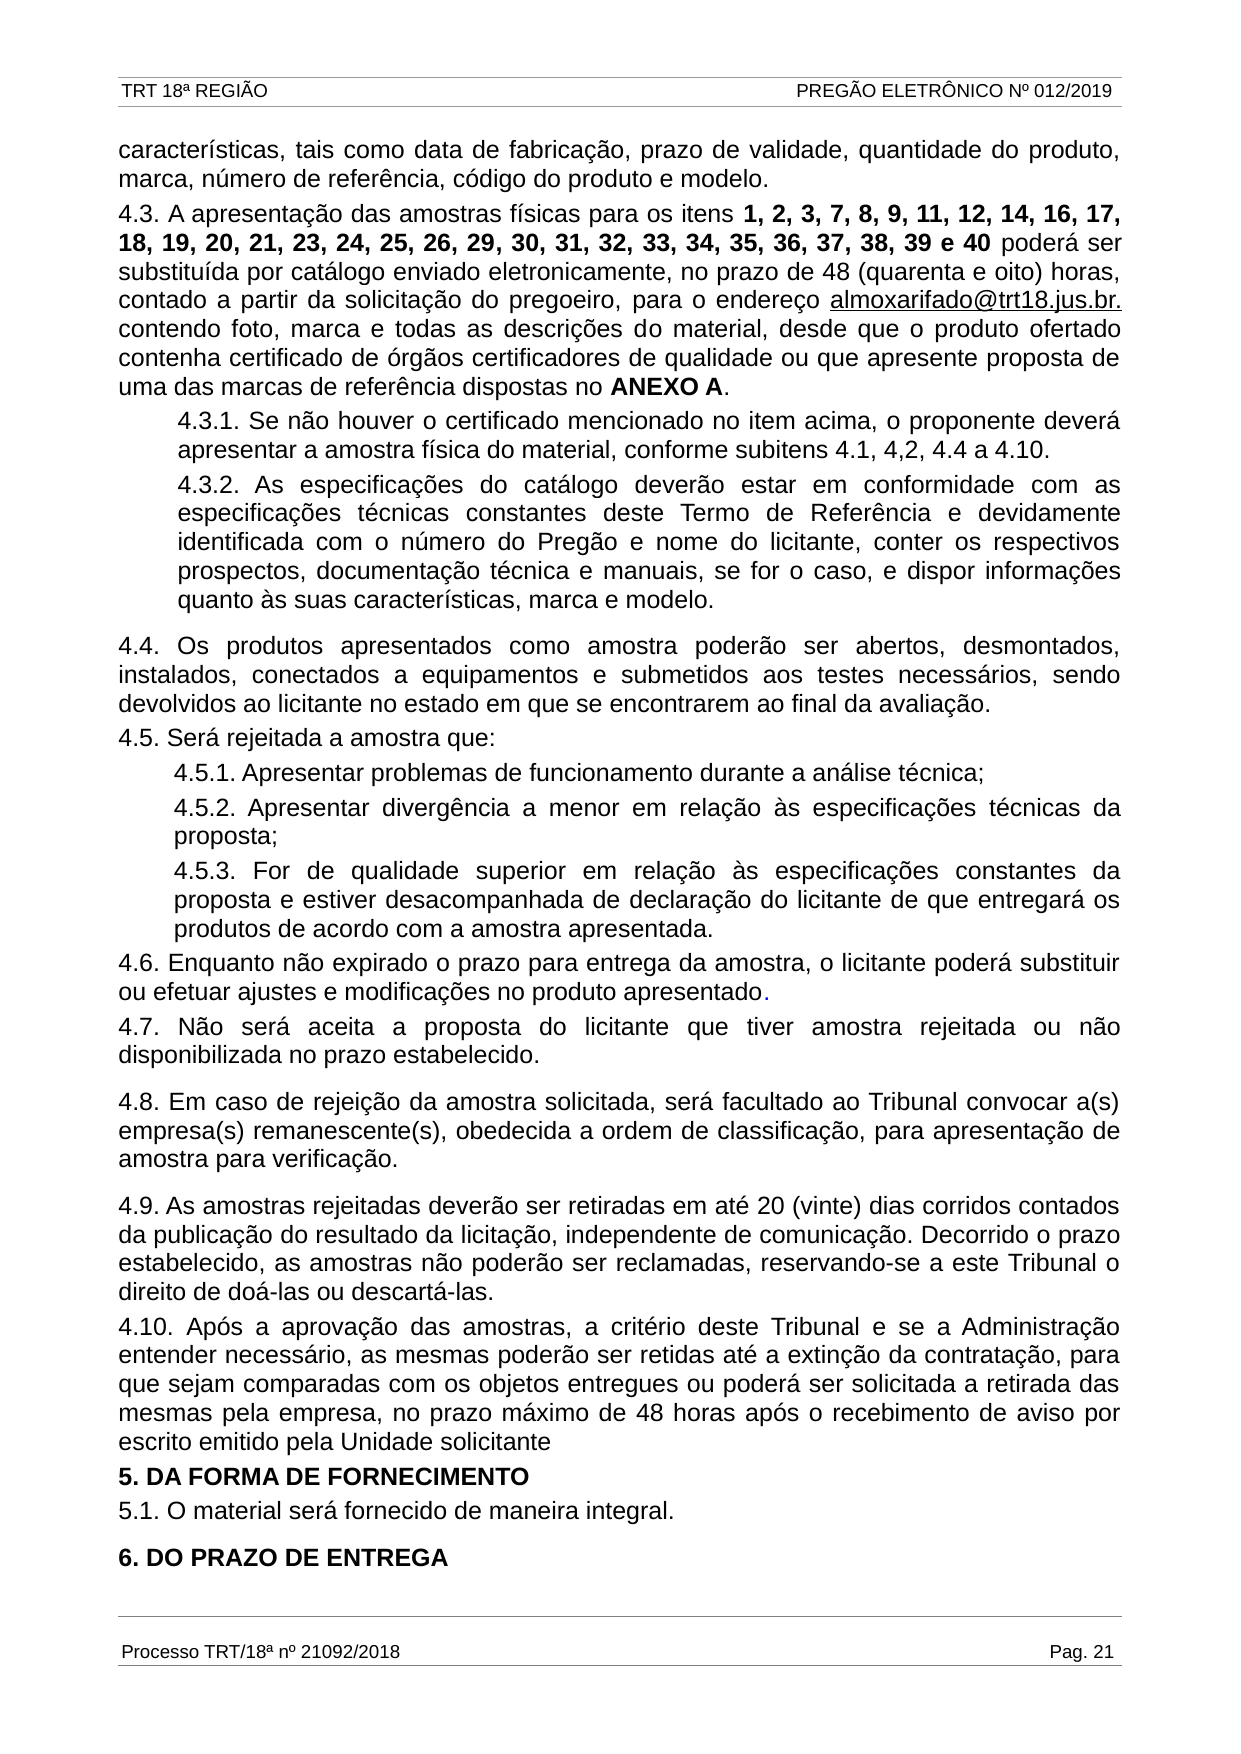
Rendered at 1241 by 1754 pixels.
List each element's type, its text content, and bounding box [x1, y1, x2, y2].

text 4.6. Enquanto não expirado o prazo para entrega da amostra, o licitante poderá substituir ou efetuar ajustes e modificações no produto apresentado. [118, 948, 1122, 1006]
text 4.5. Será rejeitada a amostra que: [118, 723, 1122, 752]
text 4.10. Após a aprovação das amostras, a critério deste Tribunal e se a Administração entender necessário, as mesmas poderão ser retidas até a extinção da contratação, para que sejam comparadas com os objetos entregues ou poderá ser solicitada a retirada das mesmas pela empresa, no prazo máximo de 48 horas após o recebimento de aviso por escrito emitido pela Unidade solicitante [118, 1312, 1122, 1456]
text 5. DA FORMA DE FORNECIMENTO [118, 1461, 1122, 1490]
text 4.5.2. Apresentar divergência a menor em relação às especificações técnicas da proposta; [174, 793, 1122, 850]
text 4.4. Os produtos apresentados como amostra poderão ser abertos, desmontados, instalados, conectados a equipamentos e submetidos aos testes necessários, sendo devolvidos ao licitante no estado em que se encontrarem ao final da avaliação. [118, 631, 1122, 717]
text 4.3.2. As especificações do catálogo deverão estar em conformidade com as especificações técnicas constantes deste Termo de Referência e devidamente identificada com o número do Pregão e nome do licitante, conter os respectivos prospectos, documentação técnica e manuais, se for o caso, e dispor informações quanto às suas características, marca e modelo. [177, 469, 1122, 613]
text 4.5.1. Apresentar problemas de funcionamento durante a análise técnica; [174, 758, 1122, 787]
text 4.8. Em caso de rejeição da amostra solicitada, será facultado ao Tribunal convocar a(s) empresa(s) remanescente(s), obedecida a ordem de classificação, para apresentação de amostra para verificação. [118, 1087, 1122, 1173]
text 4.3. A apresentação das amostras físicas para os itens 1, 2, 3, 7, 8, 9, 11, 12, 14, 16, 17, 18, 19, 20, 21, 23, 24, 25, 26, 29, 30, 31, 32, 33, 34, 35, 36, 37, 38, 39 e 40 poderá ser substituída por catálogo enviado eletronicamente, no prazo de 48 (quarenta e oito) horas, contado a partir da solicitação do pregoeiro, para o endereço almoxarifado@trt18.jus.br. contendo foto, marca e todas as descrições do material, desde que o produto ofertado contenha certificado de órgãos certificadores de qualidade ou que apresente proposta de uma das marcas de referência dispostas no ANEXO A. [118, 199, 1122, 400]
text características, tais como data de fabricação, prazo de validade, quantidade do produto, marca, número de referência, código do produto e modelo. [118, 136, 1122, 193]
text 4.3.1. Se não houver o certificado mencionado no item acima, o proponente deverá apresentar a amostra física do material, conforme subitens 4.1, 4,2, 4.4 a 4.10. [177, 406, 1122, 464]
text 4.9. As amostras rejeitadas deverão ser retiradas em até 20 (vinte) dias corridos contados da publicação do resultado da licitação, independente de comunicação. Decorrido o prazo estabelecido, as amostras não poderão ser reclamadas, reservando-se a este Tribunal o direito de doá-las ou descartá-las. [118, 1191, 1122, 1306]
text 4.5.3. For de qualidade superior em relação às especificações constantes da proposta e estiver desacompanhada de declaração do licitante de que entregará os produtos de acordo com a amostra apresentada. [174, 856, 1122, 942]
text 6. DO PRAZO DE ENTREGA [118, 1543, 1122, 1571]
text 5.1. O material será fornecido de maneira integral. [118, 1496, 1122, 1525]
text 4.7. Não será aceita a proposta do licitante que tiver amostra rejeitada ou não disponibilizada no prazo estabelecido. [118, 1012, 1122, 1069]
